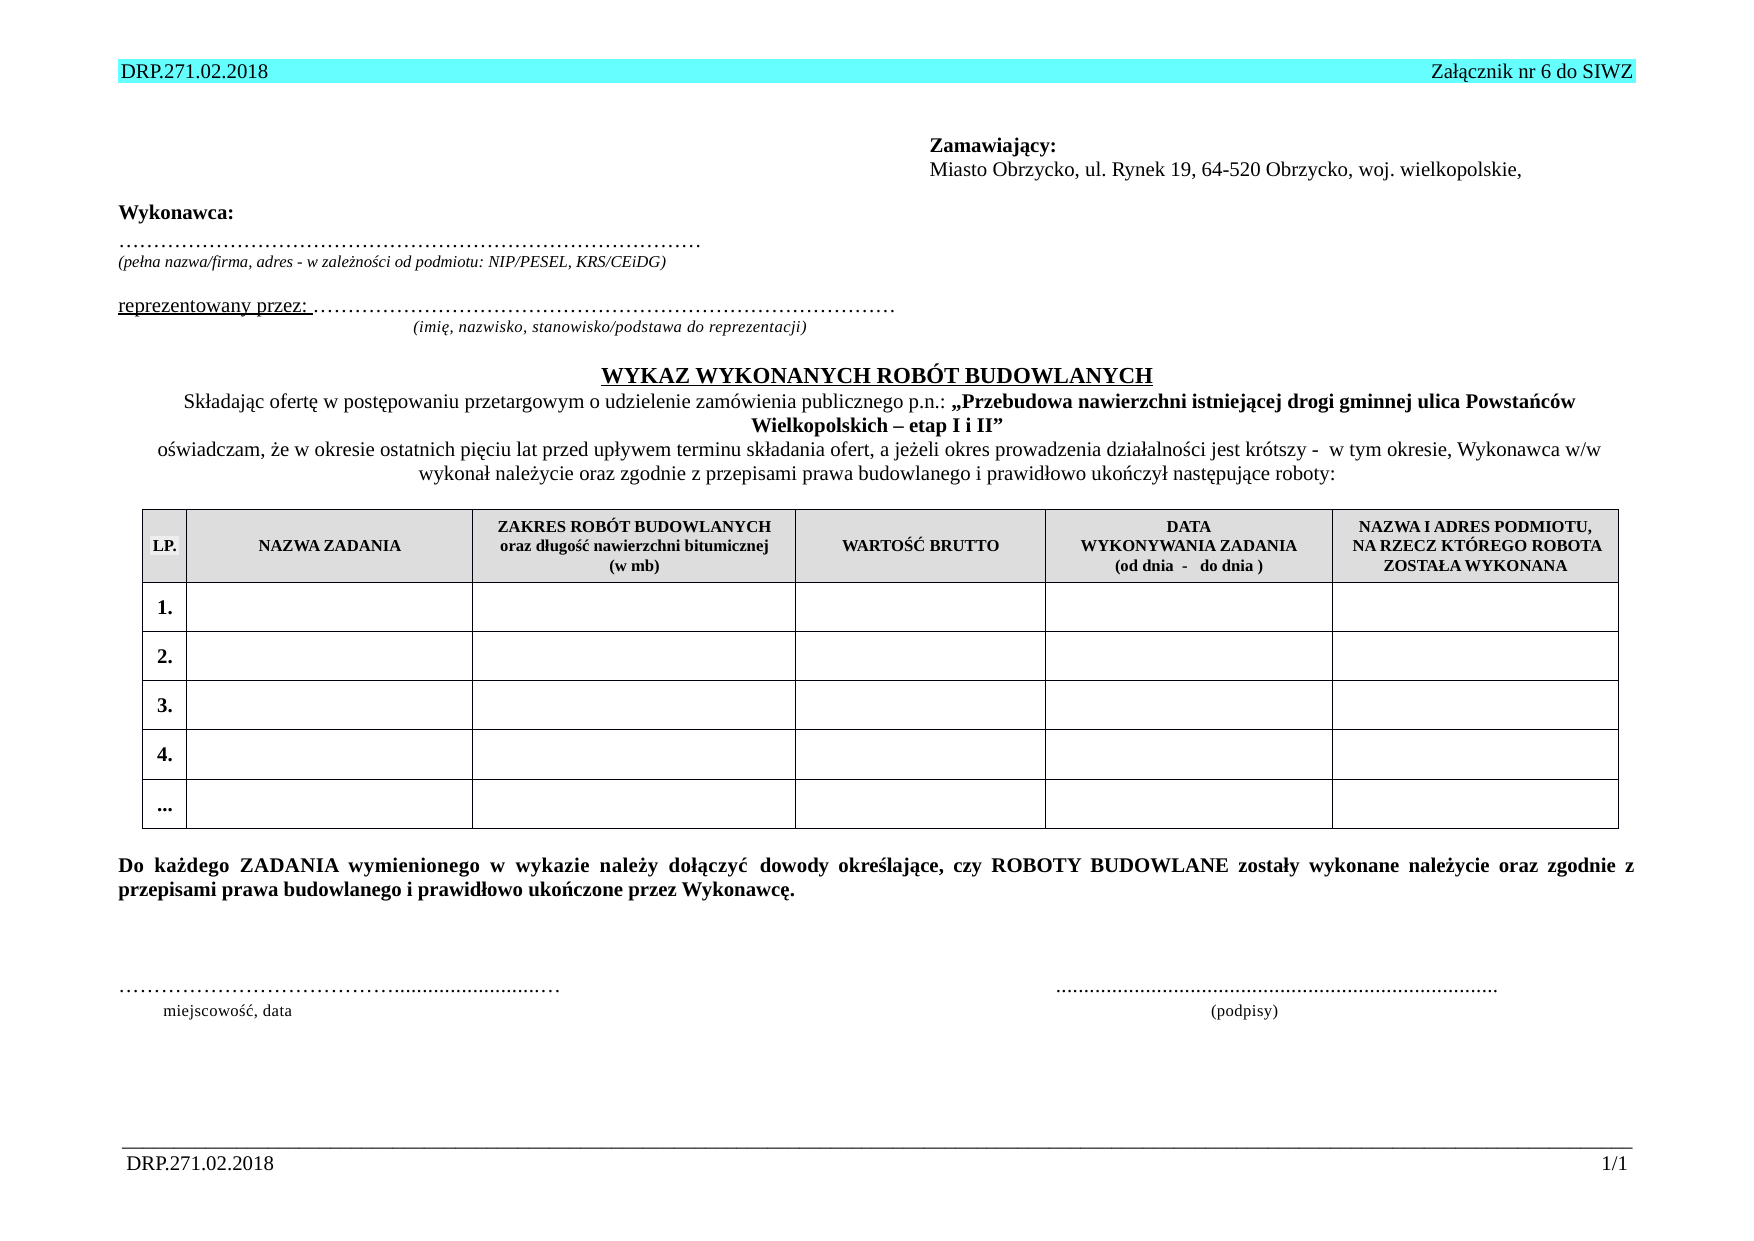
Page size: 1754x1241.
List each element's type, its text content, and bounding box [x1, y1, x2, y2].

table_cell 1. [143, 583, 186, 631]
text …………………………………..........................… ............................................................................... [118, 973, 1636, 997]
table_header ZAKRES ROBÓT BUDOWLANYCH oraz długość nawierzchni bitumicznej (w mb) [473, 510, 795, 582]
table_cell [473, 583, 795, 631]
text Składając ofertę w postępowaniu przetargowym o udzielenie zamówienia publicznego p.n.: „Przebudowa nawierzchni istniejącej drogi gminnej ulica Powstańców Wielkopolskich – etap I i II” [118, 388, 1636, 437]
table_cell [473, 681, 795, 729]
text (imię, nazwisko, stanowisko/podstawa do reprezentacji) [118, 317, 1636, 336]
table_cell [187, 632, 472, 680]
table_header DATA WYKONYWANIA ZADANIA (od dnia - do dnia ) [1046, 510, 1332, 582]
table_header NAZWA I ADRES PODMIOTU, NA RZECZ KTÓREGO ROBOTA ZOSTAŁA WYKONANA [1333, 510, 1618, 582]
table_cell [1333, 780, 1618, 828]
table_cell ... [143, 780, 186, 828]
table_cell [1333, 730, 1618, 778]
text Do każdego ZADANIA wymienionego w wykazie należy dołączyć dowody określające, czy ROBOTY BUDOWLANE zostały wykonane należycie oraz zgodnie z przepisami prawa budowlanego i prawidłowo ukończone przez Wykonawcę. [118, 853, 1636, 901]
table_cell [1046, 583, 1332, 631]
text ………………………………………………………………………… [118, 228, 1016, 252]
table_cell [796, 632, 1045, 680]
table_cell 4. [143, 730, 186, 778]
table_cell [187, 583, 472, 631]
table_cell [796, 730, 1045, 778]
table_cell [796, 681, 1045, 729]
table_cell [473, 632, 795, 680]
table_cell 3. [143, 681, 186, 729]
text Wykonawca: [118, 200, 1636, 224]
text Miasto Obrzycko, ul. Rynek 19, 64-520 Obrzycko, woj. wielkopolskie, [929, 157, 1636, 181]
text Zamawiający: [856, 133, 1636, 157]
text (pełna nazwa/firma, adres - w zależności od podmiotu: NIP/PESEL, KRS/CEiDG) [118, 252, 1016, 271]
table_cell [1333, 583, 1618, 631]
table_cell [1333, 632, 1618, 680]
text WYKAZ WYKONANYCH ROBÓT BUDOWLANYCH [118, 362, 1636, 388]
table_cell [796, 780, 1045, 828]
table_header WARTOŚĆ BRUTTO [796, 510, 1045, 582]
table_header LP. [143, 510, 186, 582]
text reprezentowany przez: ………………………………………………………………………… [118, 293, 1636, 317]
table_cell [1333, 681, 1618, 729]
table_cell [1046, 730, 1332, 778]
table_cell [187, 681, 472, 729]
text oświadczam, że w okresie ostatnich pięciu lat przed upływem terminu składania ofert, a jeżeli okres prowadzenia działalności jest krótszy - w tym okresie, Wykonawca w/w wykonał należycie oraz zgodnie z przepisami prawa budowlanego i prawidłowo ukończył następujące roboty: [118, 437, 1636, 485]
table_cell 2. [143, 632, 186, 680]
table_cell [1046, 780, 1332, 828]
table_cell [796, 583, 1045, 631]
table_cell [473, 780, 795, 828]
table_cell [187, 780, 472, 828]
table_cell [187, 730, 472, 778]
table_header NAZWA ZADANIA [187, 510, 472, 582]
text miejscowość, data (podpisy) [118, 997, 1636, 1021]
table_cell [1046, 681, 1332, 729]
table_cell [1046, 632, 1332, 680]
table_cell [473, 730, 795, 778]
